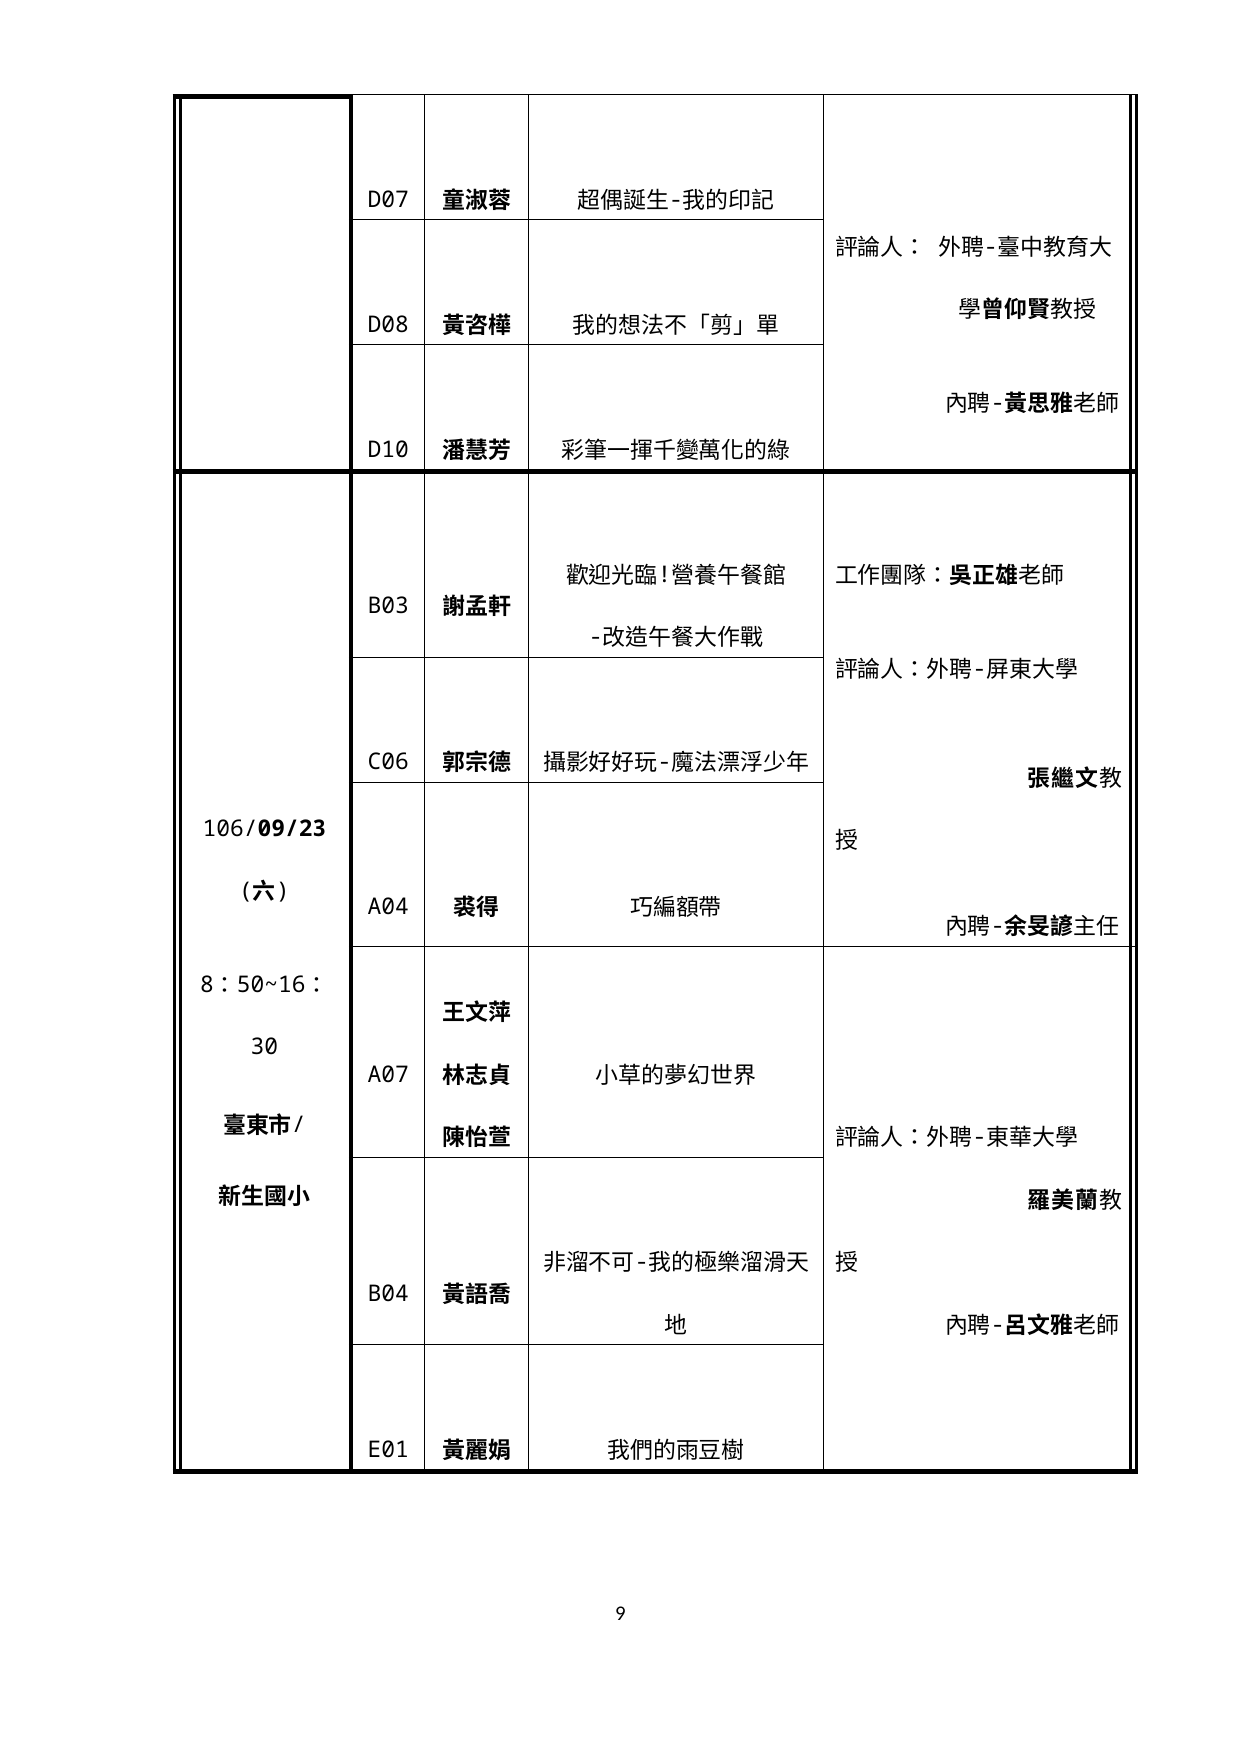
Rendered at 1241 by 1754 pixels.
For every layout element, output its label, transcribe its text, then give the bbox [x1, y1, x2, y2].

table_cell 我們的雨豆樹 [529, 1345, 823, 1469]
table_cell [182, 99, 349, 469]
table_cell D08 [353, 220, 424, 344]
table_cell A04 [353, 783, 424, 946]
table_cell 黃咨樺 [425, 220, 528, 344]
table_cell B03 [353, 474, 424, 657]
table_cell 王文萍 林志貞 陳怡萱 [425, 947, 528, 1157]
table_cell 超偶誕生-我的印記 [529, 95, 823, 219]
table_cell D07 [353, 95, 424, 219]
table_cell 潘慧芳 [425, 345, 528, 469]
table_cell 非溜不可-我的極樂溜滑天地 [529, 1158, 823, 1344]
table_cell D10 [353, 345, 424, 469]
table_cell 工作團隊：吳正雄老師 評論人：外聘-屏東大學 張繼文教授 內聘-余旻諺主任 [824, 474, 1129, 946]
table_cell C06 [353, 658, 424, 782]
table_cell 評論人： 外聘-臺中教育大 學曾仰賢教授 內聘-黃思雅老師 [824, 95, 1129, 469]
table_cell 童淑蓉 [425, 95, 528, 219]
table_cell 郭宗德 [425, 658, 528, 782]
table_cell 裘得 [425, 783, 528, 946]
table_cell 攝影好好玩-魔法漂浮少年 [529, 658, 823, 782]
table_cell 黃麗娟 [425, 1345, 528, 1469]
table_cell 評論人：外聘-東華大學 羅美蘭教授 內聘-呂文雅老師 [824, 947, 1129, 1469]
table_cell 小草的夢幻世界 [529, 947, 823, 1157]
table_cell 我的想法不「剪」單 [529, 220, 823, 344]
table_cell 彩筆一揮千變萬化的綠 [529, 345, 823, 469]
table_cell A07 [353, 947, 424, 1157]
table_cell E01 [353, 1345, 424, 1469]
table_cell 106/09/23(六) 8：50~16：30 臺東市/ 新生國小 [182, 474, 349, 1469]
table_cell 巧編額帶 [529, 783, 823, 946]
table_cell B04 [353, 1158, 424, 1344]
table_cell 謝孟軒 [425, 474, 528, 657]
table_cell 黃語喬 [425, 1158, 528, 1344]
table_cell 歡迎光臨!營養午餐館 -改造午餐大作戰 [529, 474, 823, 657]
